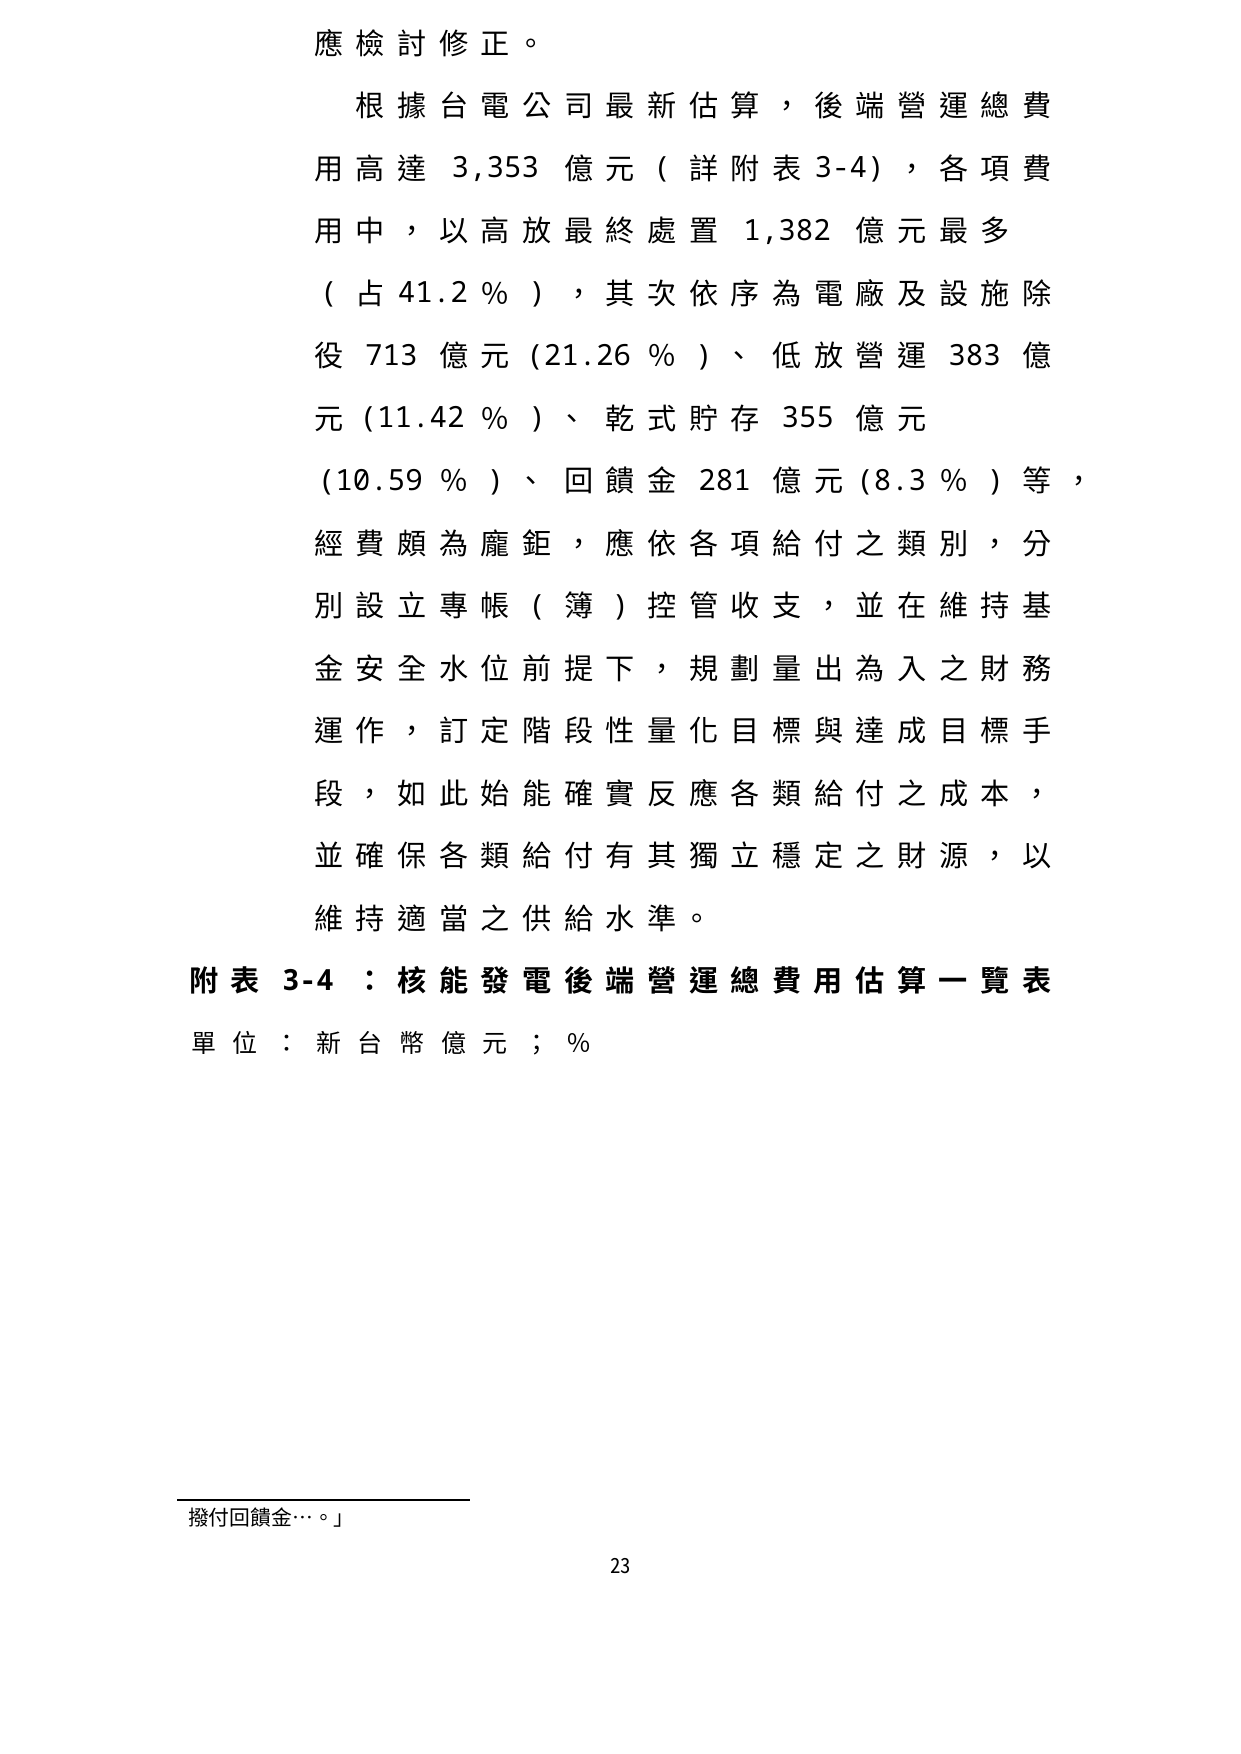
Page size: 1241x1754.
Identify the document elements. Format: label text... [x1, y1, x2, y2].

text 附表3-4：核能發電後端營運總費用估算一覽表 單位：新台幣億元；％ [183, 937, 1058, 1062]
text 核後端基金管理會對於國內地方政府或團體所要求回饋項目，雖已制訂「核能發電後端營運基金放射性廢棄物貯存回饋要點」等內部作業規範作為支用依據；惟對回饋金之徵收要件、程序、費率類別(種類)、衡量公益標準及收費對象等，並未有具體明確法律予以規範，而係藉由核後端基金個別編定及成立業務計畫、工作計畫(名稱為其他收入收取計畫)後，按台電公司各年度核能機組預計發電量，每度核能發電提撥0.17元，作為基金收入來源之一，並統籌運用於電廠除役、放射性廢棄物貯存回饋等特定事項；考量回饋金之徵收乃政府行使公權力，攸關人民權益至鉅，故有關徵收之各項要件(課徵目的、對象、限額)、衡量公益之應踐行程序、標準及徵收急迫性因素等，均應由法律予以明定，俾實際作業與審查有所依據；而前述其他收入收取計畫僅係預算書之概括預算說明，仍欠具體明確，有關機關應檢討修正。 [271, 0, 1058, 62]
text 撥付回饋金…。」 [177, 1500, 1063, 1532]
text 根據台電公司最新估算，後端營運總費用高達3,353億元(詳附表3-4)，各項費用中，以高放最終處置1,382億元最多(占41.2％)，其次依序為電廠及設施除役713億元(21.26％)、低放營運383億元(11.42％)、乾式貯存355億元(10.59％)、回饋金281億元(8.3％)等，經費頗為龐鉅，應依各項給付之類別，分別設立專帳(簿)控管收支，並在維持基金安全水位前提下，規劃量出為入之財務運作，訂定階段性量化目標與達成目標手段，如此始能確實反應各類給付之成本，並確保各類給付有其獨立穩定之財源，以維持適當之供給水準。 [271, 62, 1058, 937]
